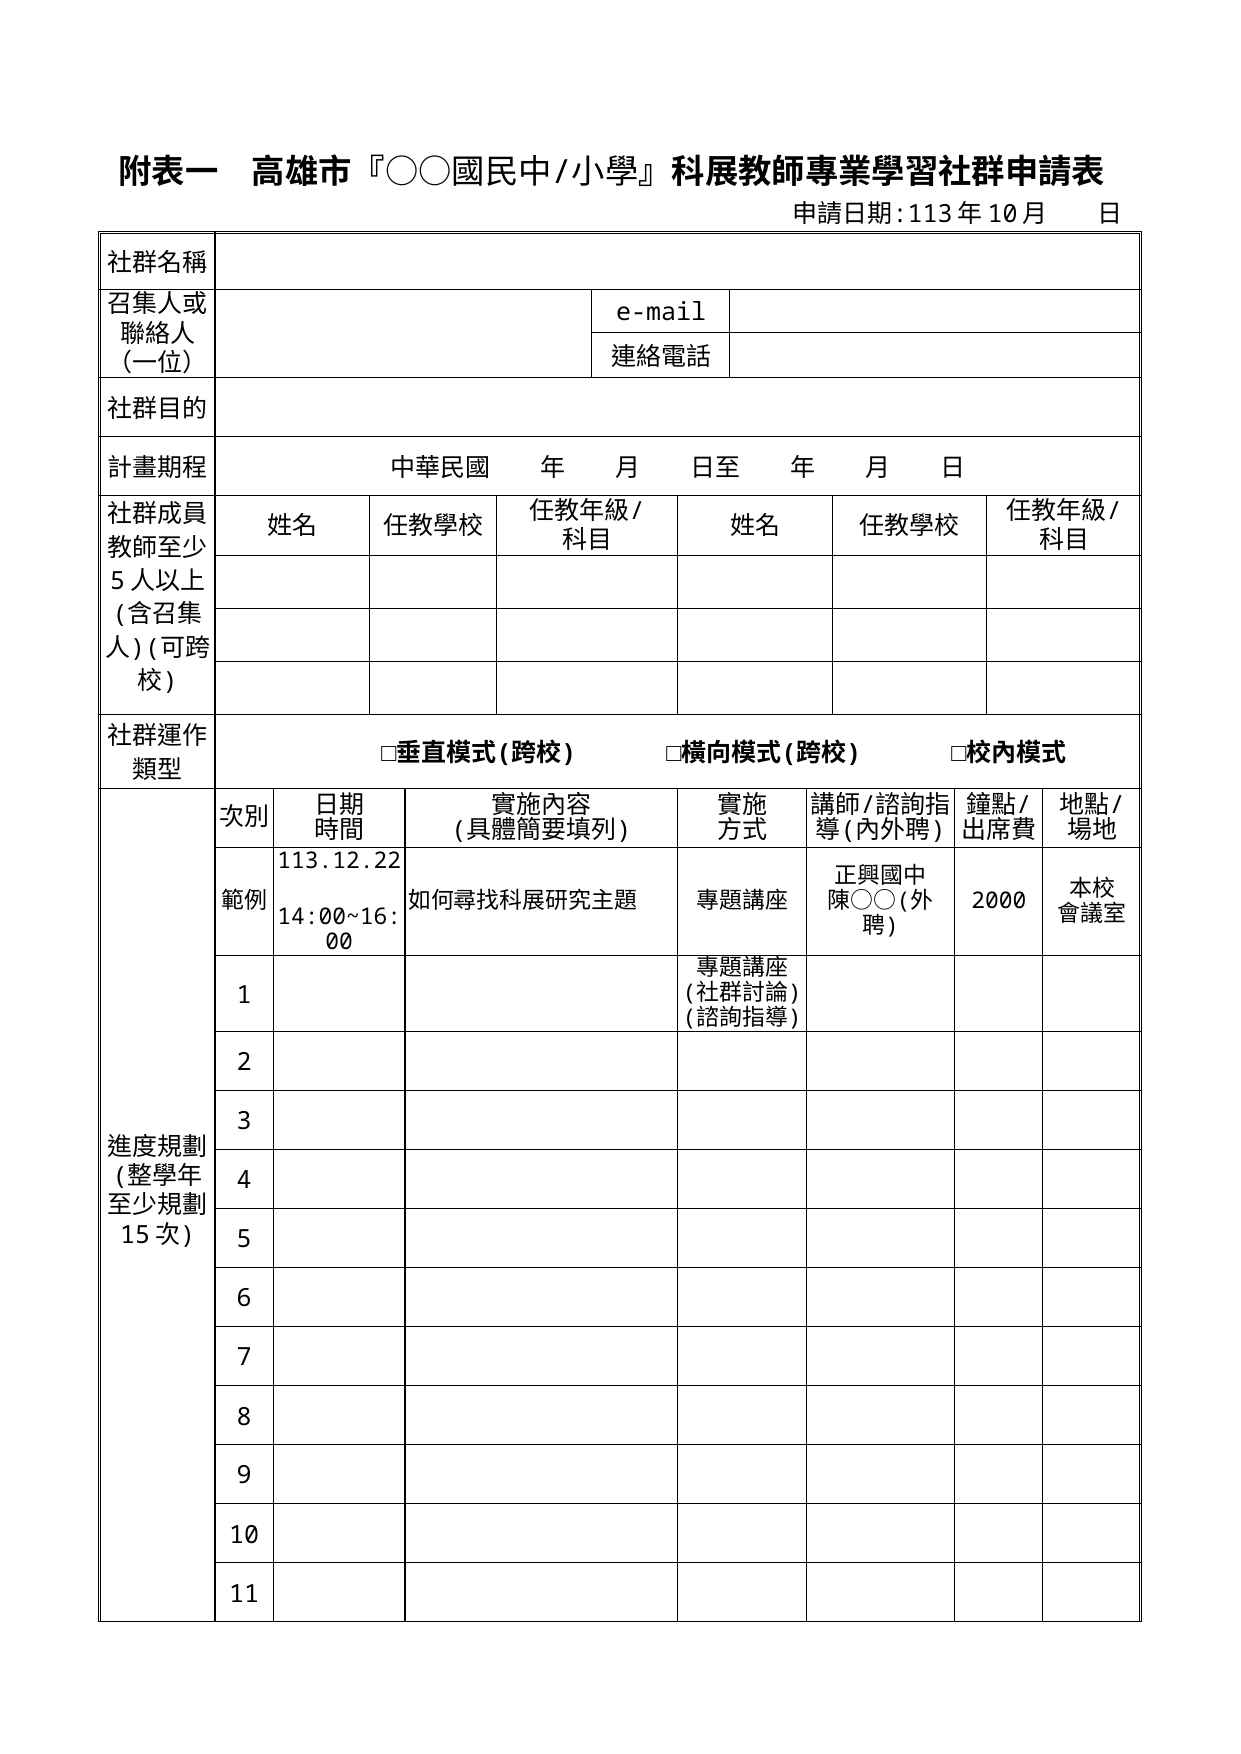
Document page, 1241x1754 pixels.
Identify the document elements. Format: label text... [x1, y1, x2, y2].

table_cell [274, 1032, 404, 1089]
table_cell 鐘點/出席費 [955, 789, 1042, 847]
table_cell [955, 1032, 1042, 1089]
table_cell [216, 290, 591, 377]
table_cell [406, 1563, 677, 1621]
table_cell [406, 1032, 677, 1089]
table_cell [406, 1209, 677, 1267]
table_cell 5 [216, 1209, 273, 1267]
table_cell [955, 1327, 1042, 1385]
table_cell [807, 1150, 954, 1208]
table_cell [678, 1091, 806, 1149]
table_cell 專題講座 [678, 848, 806, 954]
table_cell [678, 1504, 806, 1562]
table_cell 任教年級/ 科目 [497, 496, 677, 554]
table_cell [678, 1150, 806, 1208]
table_cell [807, 1504, 954, 1562]
table_cell 任教學校 [370, 496, 496, 554]
table_cell [1043, 1563, 1139, 1621]
table_cell [678, 1386, 806, 1444]
table_cell [678, 1032, 806, 1089]
table_cell 6 [216, 1268, 273, 1326]
table_cell [274, 1268, 404, 1326]
table_cell [987, 662, 1139, 714]
table_cell [1043, 1032, 1139, 1089]
table_cell 如何尋找科展研究主題 [406, 848, 677, 954]
table_cell 專題講座 (社群討論) (諮詢指導) [678, 956, 806, 1031]
table_cell [406, 956, 677, 1031]
table_cell [1043, 1268, 1139, 1326]
table_header [216, 234, 1139, 288]
table_cell [1043, 1091, 1139, 1149]
table_cell [807, 1445, 954, 1503]
table_cell [955, 1504, 1042, 1562]
table_cell [370, 609, 496, 661]
table_cell 計畫期程 [101, 437, 214, 495]
table_cell [406, 1445, 677, 1503]
table_cell [987, 556, 1139, 608]
table_cell [406, 1504, 677, 1562]
table_cell 7 [216, 1327, 273, 1385]
table_cell [216, 556, 369, 608]
table_cell [807, 956, 954, 1031]
table_cell [807, 1209, 954, 1267]
table_cell [807, 1563, 954, 1621]
table_cell [497, 556, 677, 608]
table_cell [406, 1268, 677, 1326]
table_cell [678, 1445, 806, 1503]
table_cell [678, 1209, 806, 1267]
table_cell 2 [216, 1032, 273, 1089]
table_cell [497, 662, 677, 714]
table_cell [274, 1209, 404, 1267]
table_cell [807, 1032, 954, 1089]
table_cell [216, 662, 369, 714]
table_cell 113.12.22 14:00~16:00 [274, 848, 404, 954]
table_cell [955, 1150, 1042, 1208]
table_cell [274, 1563, 404, 1621]
table_cell [955, 1209, 1042, 1267]
table_cell e-mail [592, 290, 729, 332]
table_cell 社群成員 教師至少5人以上(含召集人)(可跨校) [101, 496, 214, 714]
table_cell [678, 556, 832, 608]
table_cell 2000 [955, 848, 1042, 954]
table_cell [955, 1386, 1042, 1444]
table_cell 日期 時間 [274, 789, 404, 847]
table_cell 連絡電話 [592, 333, 729, 377]
table_cell 1 [216, 956, 273, 1031]
table_cell [678, 1268, 806, 1326]
table_cell 範例 [216, 848, 273, 954]
table_cell 任教年級/ 科目 [987, 496, 1139, 554]
table_cell [274, 1327, 404, 1385]
table_cell 9 [216, 1445, 273, 1503]
table_cell 任教學校 [833, 496, 986, 554]
table_cell 進度規劃 (整學年至少規劃15次) [101, 789, 214, 1621]
table_cell [274, 1445, 404, 1503]
table_cell 姓名 [216, 496, 369, 554]
table_cell [987, 609, 1139, 661]
table_cell [730, 333, 1139, 377]
table_cell [1043, 1445, 1139, 1503]
table_cell [833, 662, 986, 714]
table_cell [274, 1386, 404, 1444]
table_cell [216, 609, 369, 661]
table_cell [274, 1091, 404, 1149]
table_cell 3 [216, 1091, 273, 1149]
table_cell [370, 662, 496, 714]
table_cell [833, 609, 986, 661]
text 附表一 高雄市『○○國民中/小學』科展教師專業學習社群申請表 [118, 127, 1122, 189]
table_cell 次別 [216, 789, 273, 847]
table_cell [678, 609, 832, 661]
table_cell 正興國中 陳○○(外聘) [807, 848, 954, 954]
table_cell [370, 556, 496, 608]
table_cell [1043, 1386, 1139, 1444]
text 申請日期:113年10月 日 [118, 189, 1122, 231]
table_cell 8 [216, 1386, 273, 1444]
table_cell [678, 1327, 806, 1385]
table_cell [955, 1091, 1042, 1149]
table_cell [406, 1150, 677, 1208]
table_cell [1043, 1327, 1139, 1385]
table_cell [406, 1327, 677, 1385]
table_cell □垂直模式(跨校) □橫向模式(跨校) □校內模式 [216, 715, 1139, 788]
table_cell 實施 方式 [678, 789, 806, 847]
table_header 社群名稱 [101, 234, 214, 288]
table_cell [497, 609, 677, 661]
table_cell [678, 662, 832, 714]
table_cell 本校 會議室 [1043, 848, 1139, 954]
table_cell [678, 1563, 806, 1621]
table_cell 講師/諮詢指導(內外聘) [807, 789, 954, 847]
table_cell 召集人或 聯絡人 （一位） [101, 290, 214, 377]
table_cell [1043, 956, 1139, 1031]
table_cell [807, 1091, 954, 1149]
table_cell [216, 378, 1139, 436]
table_cell [274, 1150, 404, 1208]
table_cell [807, 1327, 954, 1385]
table_cell [955, 956, 1042, 1031]
table_cell [807, 1386, 954, 1444]
table_cell [730, 290, 1139, 332]
table_cell [1043, 1209, 1139, 1267]
table_cell 4 [216, 1150, 273, 1208]
table_cell [1043, 1504, 1139, 1562]
table_cell [406, 1091, 677, 1149]
table_cell [807, 1268, 954, 1326]
table_cell 實施內容 (具體簡要填列) [406, 789, 677, 847]
table_cell [274, 956, 404, 1031]
table_cell 地點/ 場地 [1043, 789, 1139, 847]
table_cell [1043, 1150, 1139, 1208]
table_cell [955, 1268, 1042, 1326]
table_cell [955, 1445, 1042, 1503]
table_cell 社群目的 [101, 378, 214, 436]
table_cell 11 [216, 1563, 273, 1621]
table_cell 社群運作類型 [101, 715, 214, 788]
table_cell 10 [216, 1504, 273, 1562]
table_cell 中華民國 年 月 日至 年 月 日 [216, 437, 1139, 495]
table_cell [955, 1563, 1042, 1621]
table_cell [406, 1386, 677, 1444]
table_cell [833, 556, 986, 608]
table_cell [274, 1504, 404, 1562]
table_cell 姓名 [678, 496, 832, 554]
